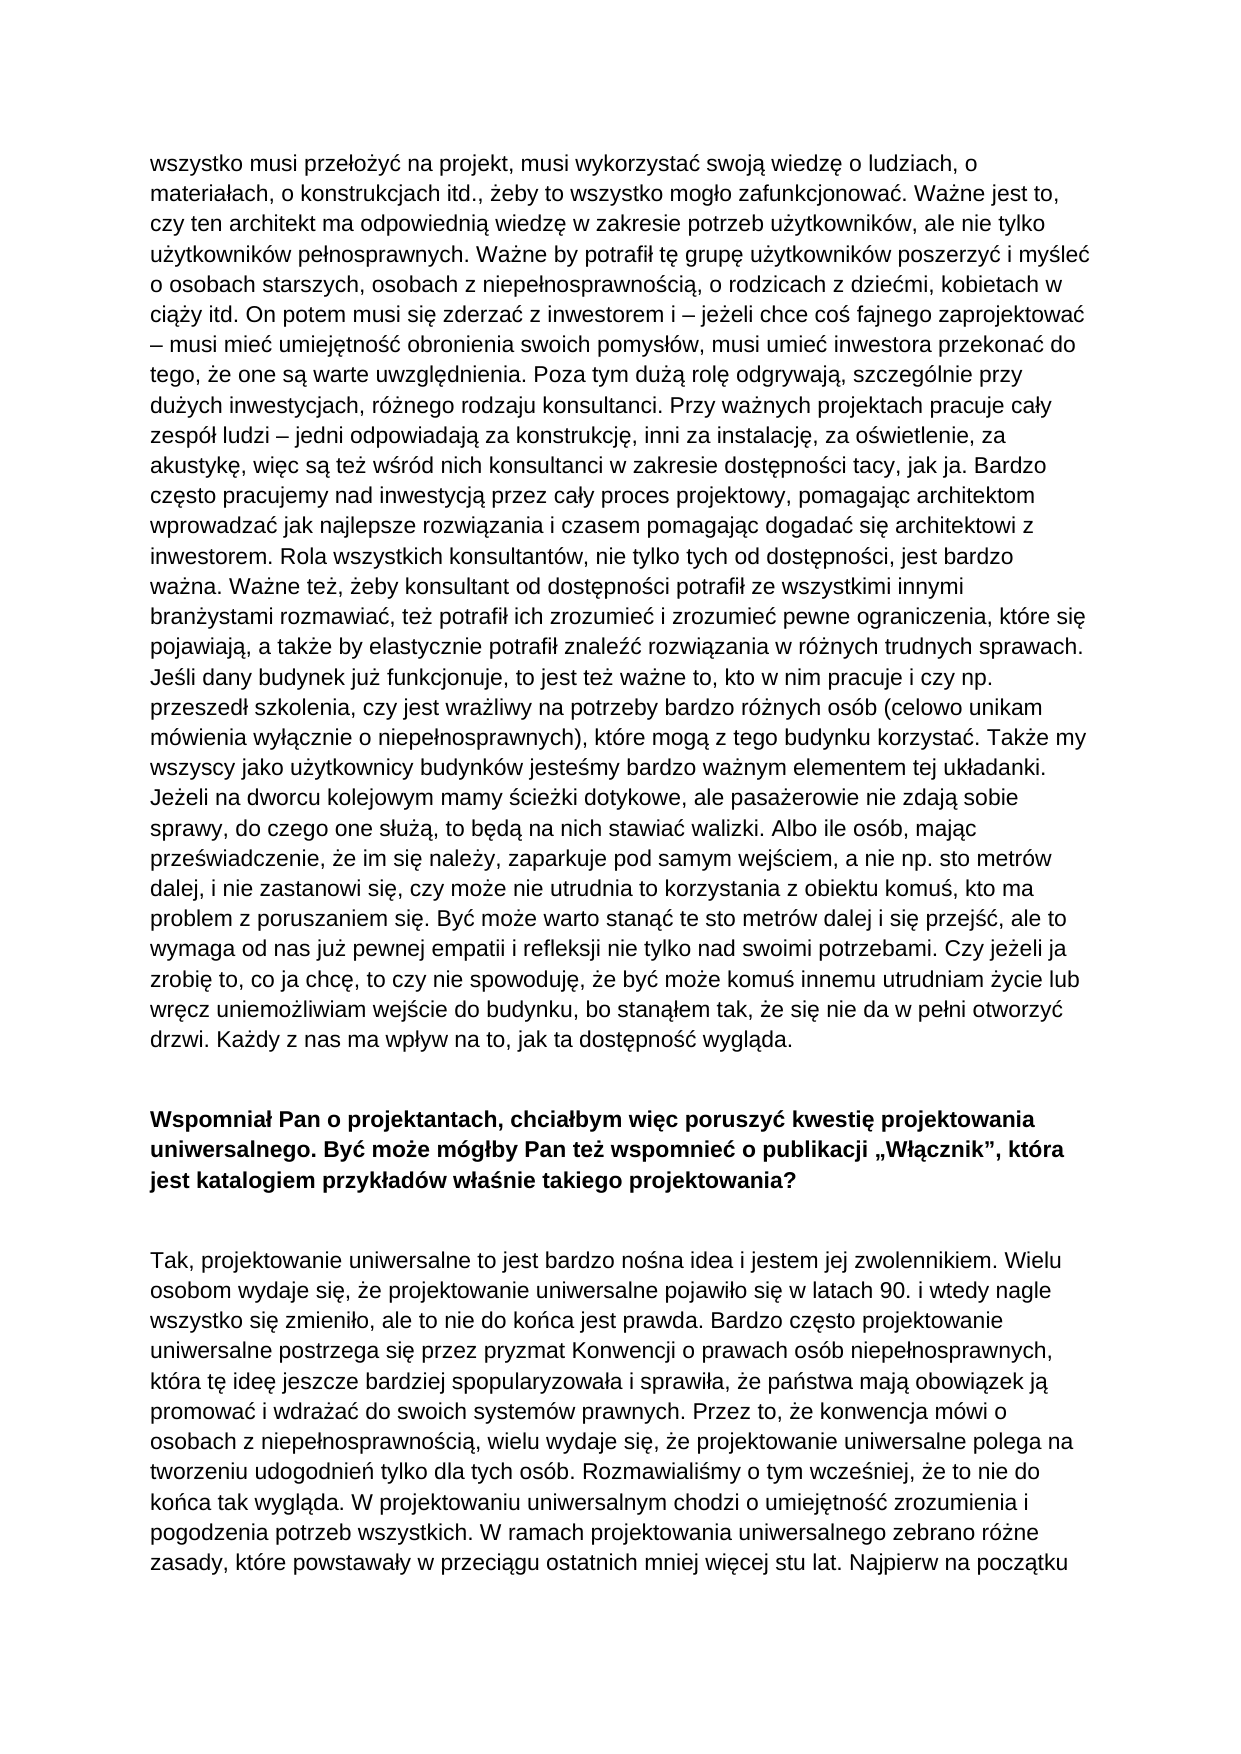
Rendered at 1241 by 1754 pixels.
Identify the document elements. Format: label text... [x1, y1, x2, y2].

text wszystko musi przełożyć na projekt, musi wykorzystać swoją wiedzę o ludziach, o materiałach, o konstrukcjach itd., żeby to wszystko mogło zafunkcjonować. Ważne jest to, czy ten architekt ma odpowiednią wiedzę w zakresie potrzeb użytkowników, ale nie tylko użytkowników pełnosprawnych. Ważne by potrafił tę grupę użytkowników poszerzyć i myśleć o osobach starszych, osobach z niepełnosprawnością, o rodzicach z dziećmi, kobietach w ciąży itd. On potem musi się zderzać z inwestorem i – jeżeli chce coś fajnego zaprojektować – musi mieć umiejętność obronienia swoich pomysłów, musi umieć inwestora przekonać do tego, że one są warte uwzględnienia. Poza tym dużą rolę odgrywają, szczególnie przy dużych inwestycjach, różnego rodzaju konsultanci. Przy ważnych projektach pracuje cały zespół ludzi – jedni odpowiadają za konstrukcję, inni za instalację, za oświetlenie, za akustykę, więc są też wśród nich konsultanci w zakresie dostępności tacy, jak ja. Bardzo często pracujemy nad inwestycją przez cały proces projektowy, pomagając architektom wprowadzać jak najlepsze rozwiązania i czasem pomagając dogadać się architektowi z inwestorem. Rola wszystkich konsultantów, nie tylko tych od dostępności, jest bardzo ważna. Ważne też, żeby konsultant od dostępności potrafił ze wszystkimi innymi branżystami rozmawiać, też potrafił ich zrozumieć i zrozumieć pewne ograniczenia, które się pojawiają, a także by elastycznie potrafił znaleźć rozwiązania w różnych trudnych sprawach. Jeśli dany budynek już funkcjonuje, to jest też ważne to, kto w nim pracuje i czy np. przeszedł szkolenia, czy jest wrażliwy na potrzeby bardzo różnych osób (celowo unikam mówienia wyłącznie o niepełnosprawnych), które mogą z tego budynku korzystać. Także my wszyscy jako użytkownicy budynków jesteśmy bardzo ważnym elementem tej układanki. Jeżeli na dworcu kolejowym mamy ścieżki dotykowe, ale pasażerowie nie zdają sobie sprawy, do czego one służą, to będą na nich stawiać walizki. Albo ile osób, mając przeświadczenie, że im się należy, zaparkuje pod samym wejściem, a nie np. sto metrów dalej, i nie zastanowi się, czy może nie utrudnia to korzystania z obiektu komuś, kto ma problem z poruszaniem się. Być może warto stanąć te sto metrów dalej i się przejść, ale to wymaga od nas już pewnej empatii i refleksji nie tylko nad swoimi potrzebami. Czy jeżeli ja zrobię to, co ja chcę, to czy nie spowoduję, że być może komuś innemu utrudniam życie lub wręcz uniemożliwiam wejście do budynku, bo stanąłem tak, że się nie da w pełni otworzyć drzwi. Każdy z nas ma wpływ na to, jak ta dostępność wygląda. [150, 150, 1091, 1052]
text Tak, projektowanie uniwersalne to jest bardzo nośna idea i jestem jej zwolennikiem. Wielu osobom wydaje się, że projektowanie uniwersalne pojawiło się w latach 90. i wtedy nagle wszystko się zmieniło, ale to nie do końca jest prawda. Bardzo często projektowanie uniwersalne postrzega się przez pryzmat Konwencji o prawach osób niepełnosprawnych, która tę ideę jeszcze bardziej spopularyzowała i sprawiła, że państwa mają obowiązek ją promować i wdrażać do swoich systemów prawnych. Przez to, że konwencja mówi o osobach z niepełnosprawnością, wielu wydaje się, że projektowanie uniwersalne polega na tworzeniu udogodnień tylko dla tych osób. Rozmawialiśmy o tym wcześniej, że to nie do końca tak wygląda. W projektowaniu uniwersalnym chodzi o umiejętność zrozumienia i pogodzenia potrzeb wszystkich. W ramach projektowania uniwersalnego zebrano różne zasady, które powstawały w przeciągu ostatnich mniej więcej stu lat. Najpierw na początku [150, 1247, 1091, 1575]
text Wspomniał Pan o projektantach, chciałbym więc poruszyć kwestię projektowania uniwersalnego. Być może mógłby Pan też wspomnieć o publikacji „Włącznik”, która jest katalogiem przykładów właśnie takiego projektowania? [150, 1106, 1091, 1193]
